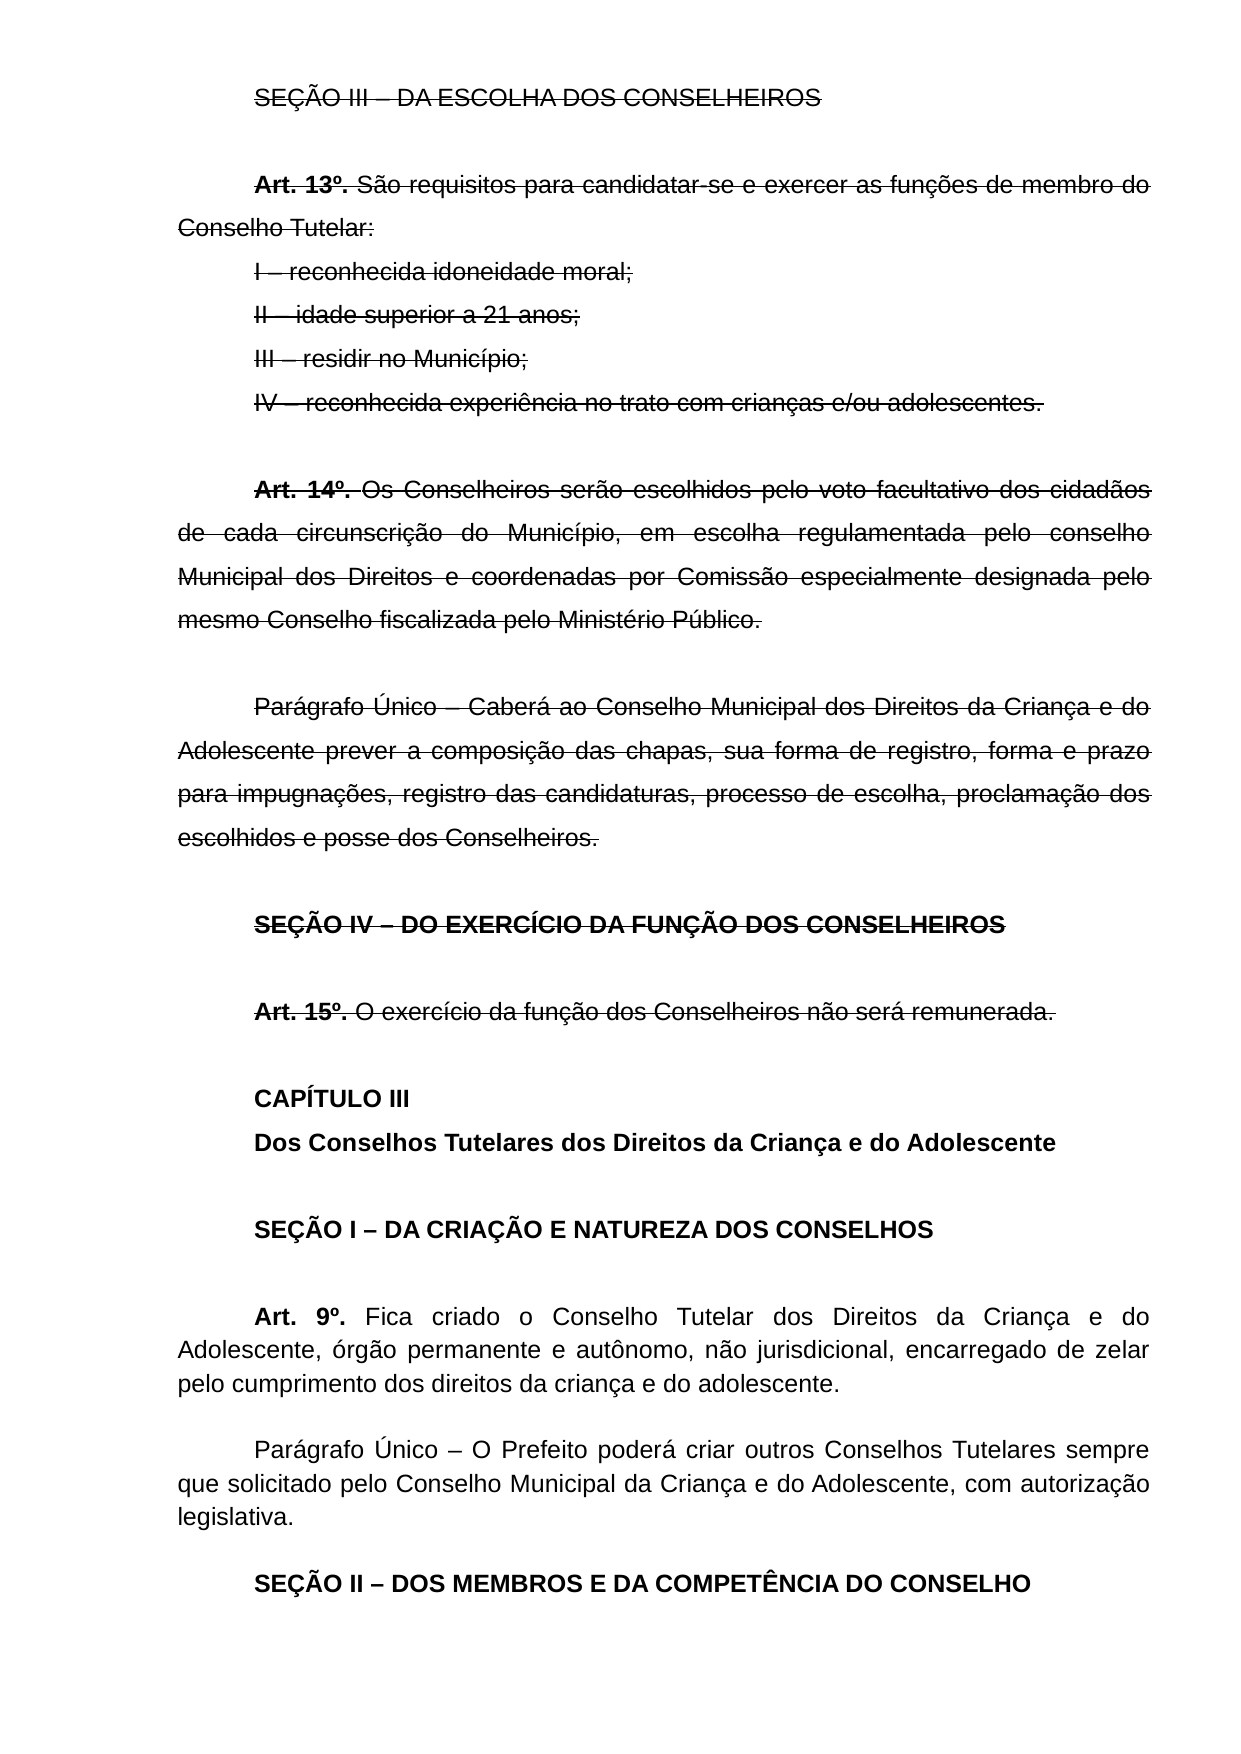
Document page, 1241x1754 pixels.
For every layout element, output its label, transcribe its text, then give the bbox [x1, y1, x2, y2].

text Art. 15º. O exercício da função dos Conselheiros não será remunerada. [177, 997, 1152, 1026]
text SEÇÃO IV – DO EXERCÍCIO DA FUNÇÃO DOS CONSELHEIROS [177, 910, 1152, 939]
text Art. 14º. Os Conselheiros serão escolhidos pelo voto facultativo dos cidadãos de cada circunscrição do Município, em escolha regulamentada pelo conselho Municipal dos Direitos e coordenadas por Comissão especialmente designada pelo mesmo Conselho fiscalizada pelo Ministério Público. [177, 474, 1152, 534]
text SEÇÃO III – DA ESCOLHA DOS CONSELHEIROS [177, 83, 1152, 112]
text Art. 14º. Os Conselheiros serão escolhidos pelo voto facultativo dos cidadãos de cada circunscrição do Município, em escolha regulamentada pelo conselho Municipal dos Direitos e coordenadas por Comissão especialmente designada pelo mesmo Conselho fiscalizada pelo Ministério Público. [177, 579, 1152, 634]
text IV – reconhecida experiência no trato com crianças e/ou adolescentes. [177, 387, 1152, 417]
text II – idade superior a 21 anos; [177, 300, 1152, 329]
text I – reconhecida idoneidade moral; [177, 257, 1152, 286]
text Parágrafo Único – Caberá ao Conselho Municipal dos Direitos da Criança e do Adolescente prever a composição das chapas, sua forma de registro, forma e prazo para impugnações, registro das candidaturas, processo de escolha, proclamação dos escolhidos e posse dos Conselheiros. [177, 753, 1152, 795]
text Art. 9º. Fica criado o Conselho Tutelar dos Direitos da Criança e do Adolescente, órgão permanente e autônomo, não jurisdicional, encarregado de zelar pelo cumprimento dos direitos da criança e do adolescente. [177, 1302, 1152, 1398]
text Parágrafo Único – Caberá ao Conselho Municipal dos Direitos da Criança e do Adolescente prever a composição das chapas, sua forma de registro, forma e prazo para impugnações, registro das candidaturas, processo de escolha, proclamação dos escolhidos e posse dos Conselheiros. [177, 796, 1152, 852]
text SEÇÃO II – DOS MEMBROS E DA COMPETÊNCIA DO CONSELHO [177, 1568, 1152, 1598]
text Art. 13º. São requisitos para candidatar-se e exercer as funções de membro do Conselho Tutelar: [177, 170, 1152, 242]
text CAPÍTULO III [177, 1084, 1152, 1113]
text III – residir no Município; [177, 344, 1152, 373]
text Art. 14º. Os Conselheiros serão escolhidos pelo voto facultativo dos cidadãos de cada circunscrição do Município, em escolha regulamentada pelo conselho Municipal dos Direitos e coordenadas por Comissão especialmente designada pelo mesmo Conselho fiscalizada pelo Ministério Público. [177, 535, 1152, 578]
text Dos Conselhos Tutelares dos Direitos da Criança e do Adolescente [177, 1128, 1152, 1157]
text SEÇÃO I – DA CRIAÇÃO E NATUREZA DOS CONSELHOS [177, 1215, 1152, 1244]
text Parágrafo Único – O Prefeito poderá criar outros Conselhos Tutelares sempre que solicitado pelo Conselho Municipal da Criança e do Adolescente, com autorização legislativa. [177, 1435, 1152, 1531]
text Parágrafo Único – Caberá ao Conselho Municipal dos Direitos da Criança e do Adolescente prever a composição das chapas, sua forma de registro, forma e prazo para impugnações, registro das candidaturas, processo de escolha, proclamação dos escolhidos e posse dos Conselheiros. [177, 692, 1152, 752]
